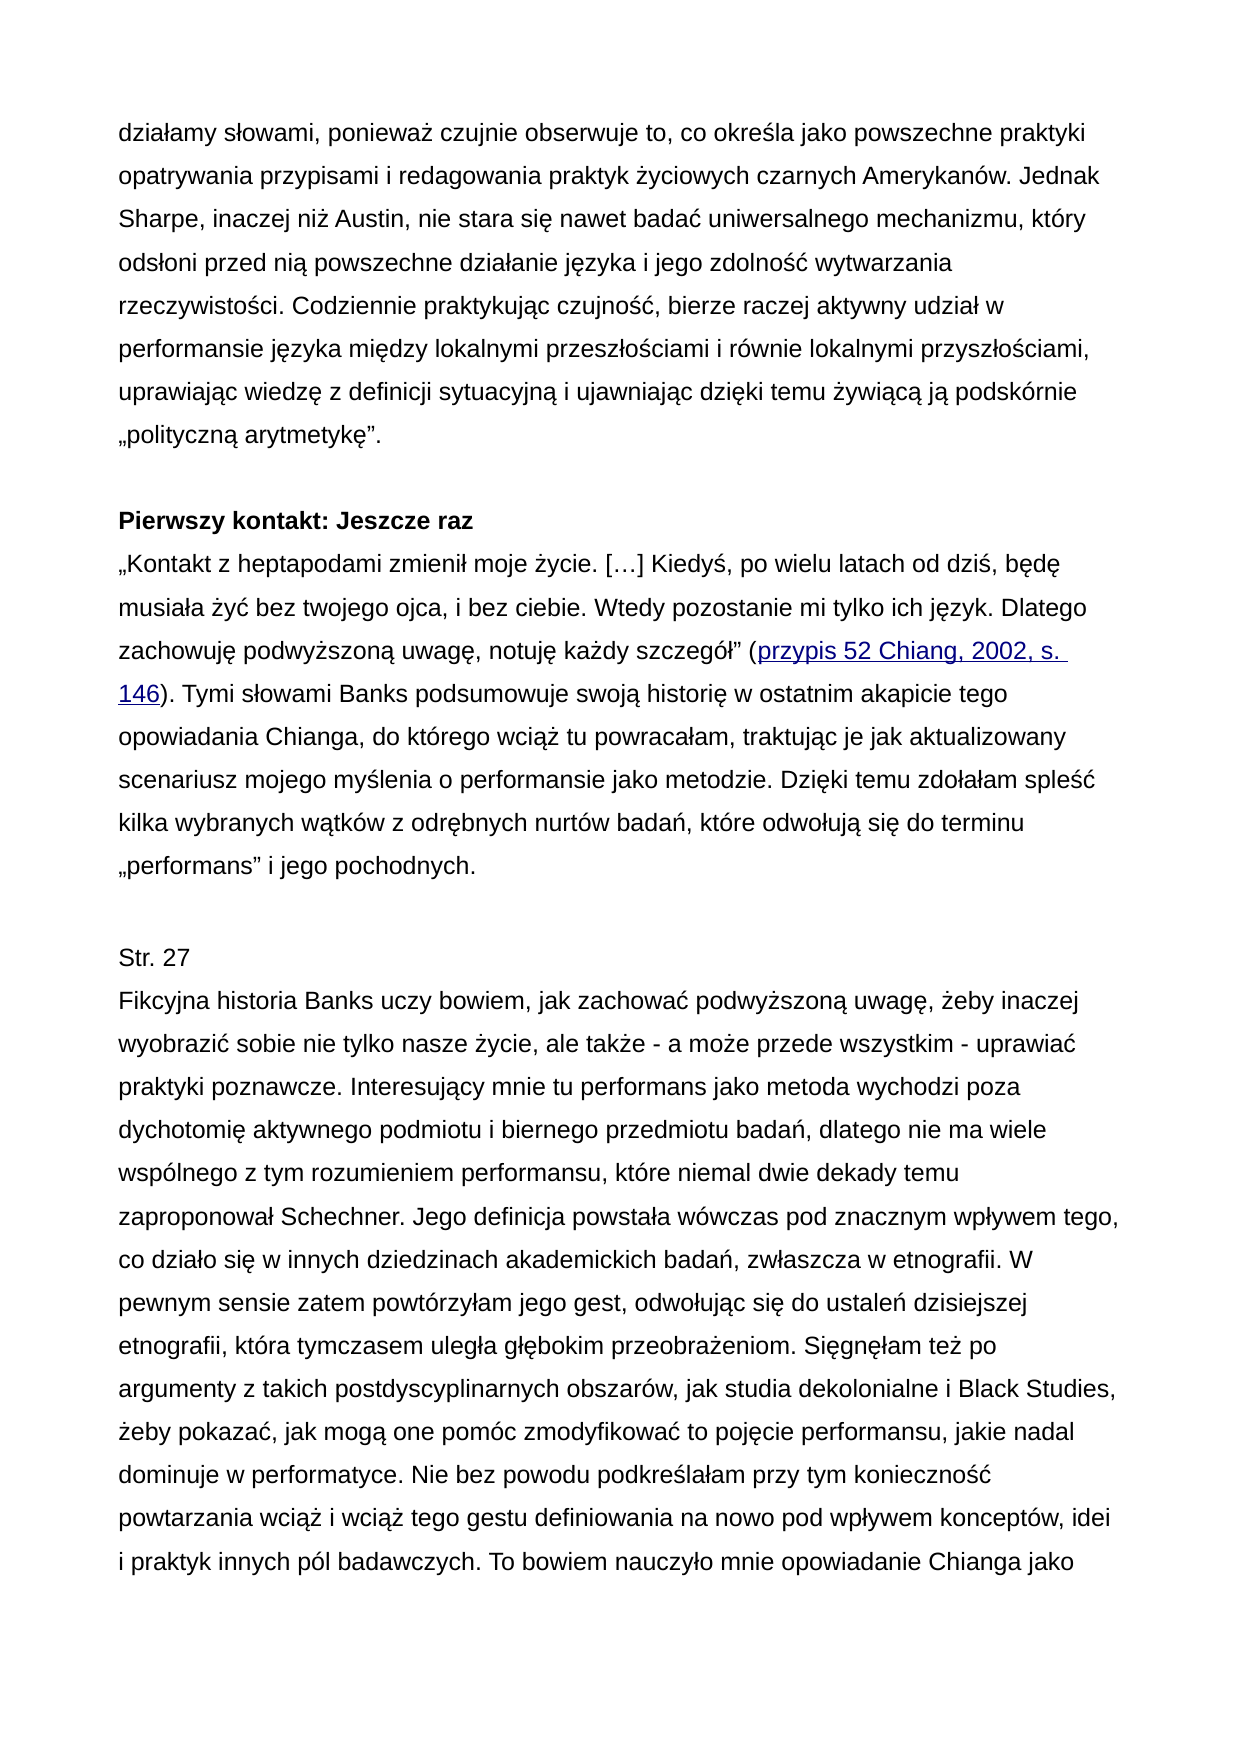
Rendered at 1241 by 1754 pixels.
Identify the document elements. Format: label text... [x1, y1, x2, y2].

text Str. 27 [118, 943, 1122, 972]
subtitle Pierwszy kontakt: Jeszcze raz [118, 506, 1122, 535]
text „Kontakt z heptapodami zmienił moje życie. […] Kiedyś, po wielu latach od dziś, będę musiała żyć bez twojego ojca, i bez ciebie. Wtedy pozostanie mi tylko ich język. Dlatego zachowuję podwyższoną uwagę, notuję każdy szczegół” (przypis 52 Chiang, 2002, s. 146). Tymi słowami Banks podsumowuje swoją historię w ostatnim akapicie tego opowiadania Chianga, do którego wciąż tu powracałam, traktując je jak aktualizowany scenariusz mojego myślenia o performansie jako metodzie. Dzięki temu zdołałam spleść kilka wybranych wątków z odrębnych nurtów badań, które odwołują się do terminu „performans” i jego pochodnych. [118, 549, 1122, 880]
text Fikcyjna historia Banks uczy bowiem, jak zachować podwyższoną uwagę, żeby inaczej wyobrazić sobie nie tylko nasze życie, ale także - a może przede wszystkim - uprawiać praktyki poznawcze. Interesujący mnie tu performans jako metoda wychodzi poza dychotomię aktywnego podmiotu i biernego przedmiotu badań, dlatego nie ma wiele wspólnego z tym rozumieniem performansu, które niemal dwie dekady temu zaproponował Schechner. Jego definicja powstała wówczas pod znacznym wpływem tego, co działo się w innych dziedzinach akademickich badań, zwłaszcza w etnografii. W pewnym sensie zatem powtórzyłam jego gest, odwołując się do ustaleń dzisiejszej etnografii, która tymczasem uległa głębokim przeobrażeniom. Sięgnęłam też po argumenty z takich postdyscyplinarnych obszarów, jak studia dekolonialne i Black Studies, żeby pokazać, jak mogą one pomóc zmodyfikować to pojęcie performansu, jakie nadal dominuje w performatyce. Nie bez powodu podkreślałam przy tym konieczność powtarzania wciąż i wciąż tego gestu definiowania na nowo pod wpływem konceptów, idei i praktyk innych pól badawczych. To bowiem nauczyło mnie opowiadanie Chianga jako [118, 986, 1122, 1575]
text działamy słowami, ponieważ czujnie obserwuje to, co określa jako powszechne praktyki opatrywania przypisami i redagowania praktyk życiowych czarnych Amerykanów. Jednak Sharpe, inaczej niż Austin, nie stara się nawet badać uniwersalnego mechanizmu, który odsłoni przed nią powszechne działanie języka i jego zdolność wytwarzania rzeczywistości. Codziennie praktykując czujność, bierze raczej aktywny udział w performansie języka między lokalnymi przeszłościami i równie lokalnymi przyszłościami, uprawiając wiedzę z definicji sytuacyjną i ujawniając dzięki temu żywiącą ją podskórnie „polityczną arytmetykę”. [118, 118, 1122, 449]
